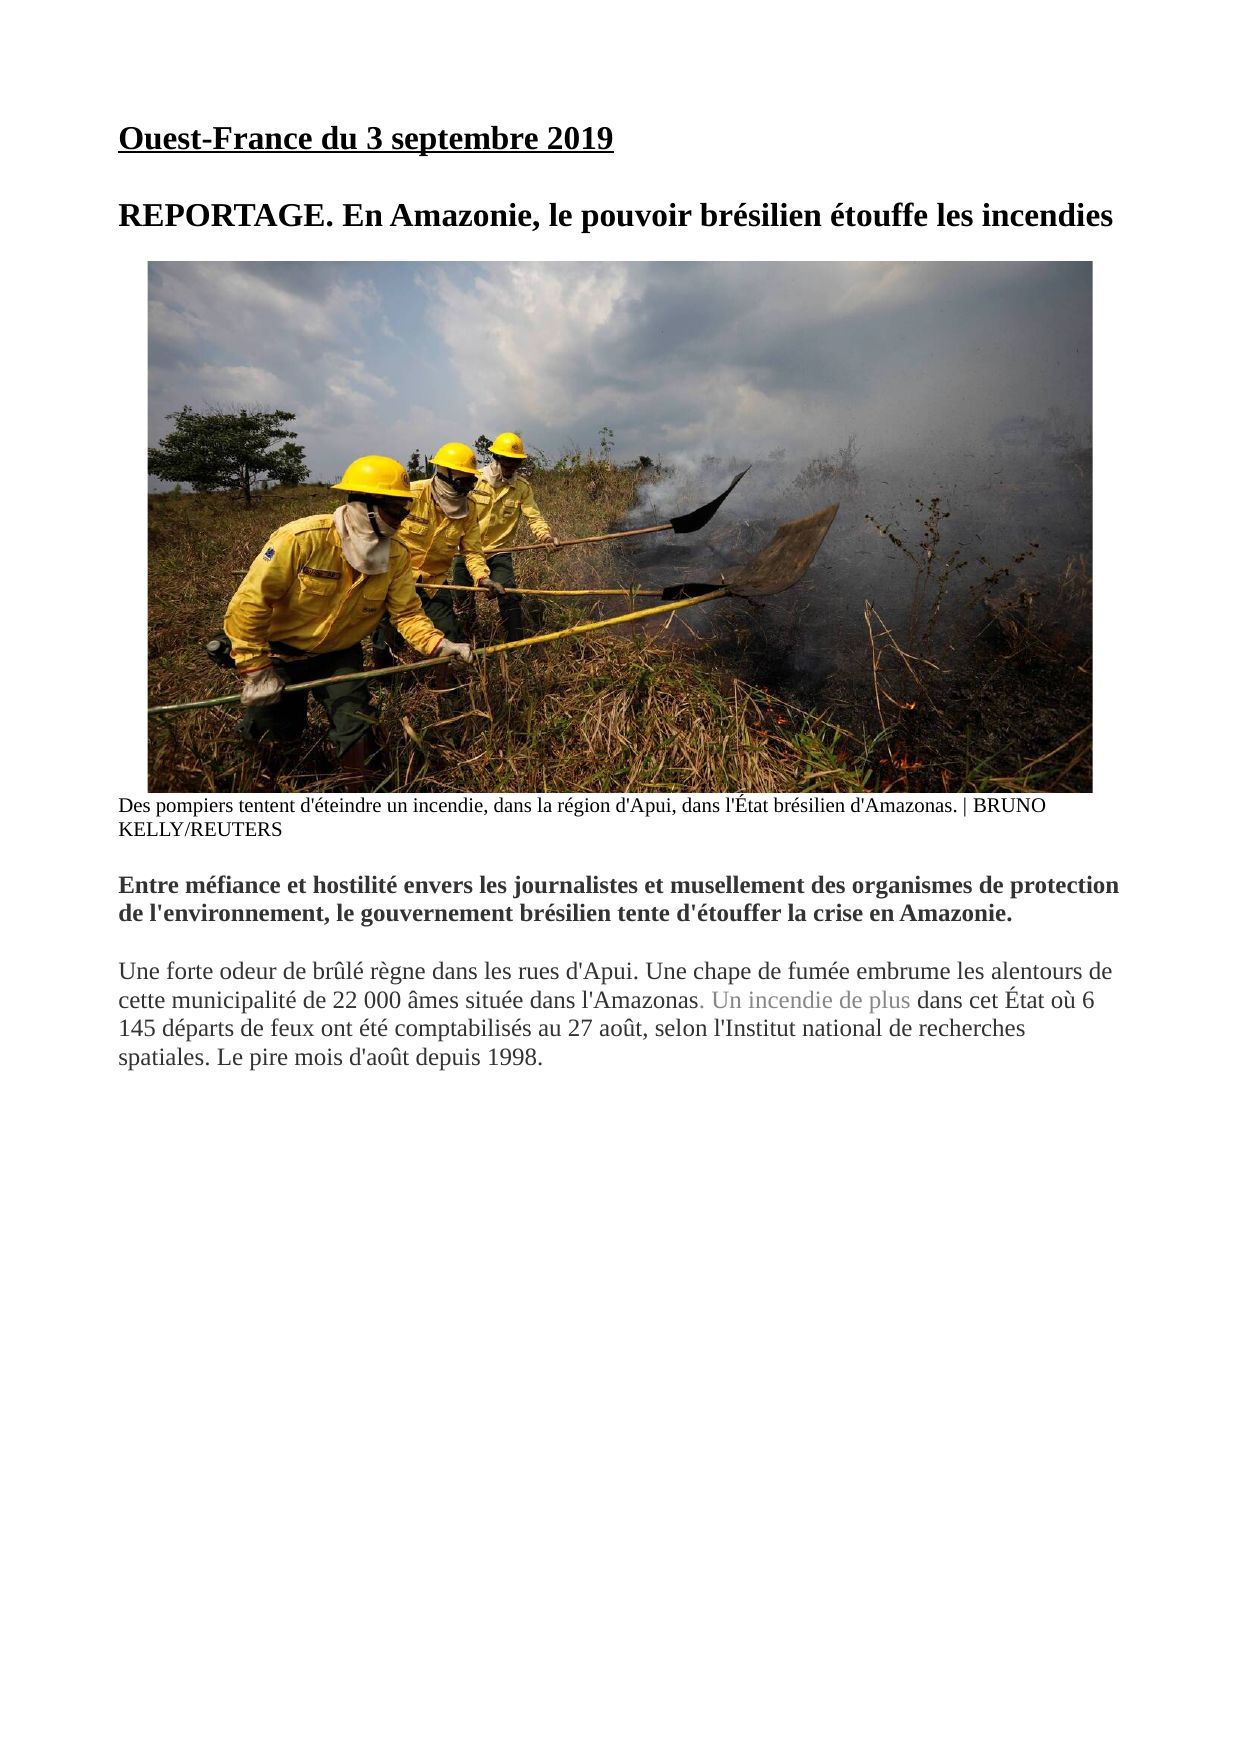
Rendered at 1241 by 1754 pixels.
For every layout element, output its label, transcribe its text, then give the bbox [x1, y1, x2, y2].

text Ouest-France du 3 septembre 2019 [118, 118, 1122, 156]
text REPORTAGE. En Amazonie, le pouvoir brésilien étouffe les incendies [118, 195, 1122, 233]
text Entre méfiance et hostilité envers les journalistes et musellement des organismes de protection de l'environnement, le gouvernement brésilien tente d'étouffer la crise en Amazonie. [118, 870, 1122, 927]
text Des pompiers tentent d'éteindre un incendie, dans la région d'Apui, dans l'État brésilien d'Amazonas. | BRUNO KELLY/REUTERS [118, 262, 1122, 841]
text Une forte odeur de brûlé règne dans les rues d'Apui. Une chape de fumée embrume les alentours de cette municipalité de 22 000 âmes située dans l'Amazonas. Un incendie de plus dans cet État où 6 145 départs de feux ont été comptabilisés au 27 août, selon l'Institut national de recherches spatiales. Le pire mois d'août depuis 1998. [118, 956, 1122, 1071]
picture [147, 261, 1093, 793]
